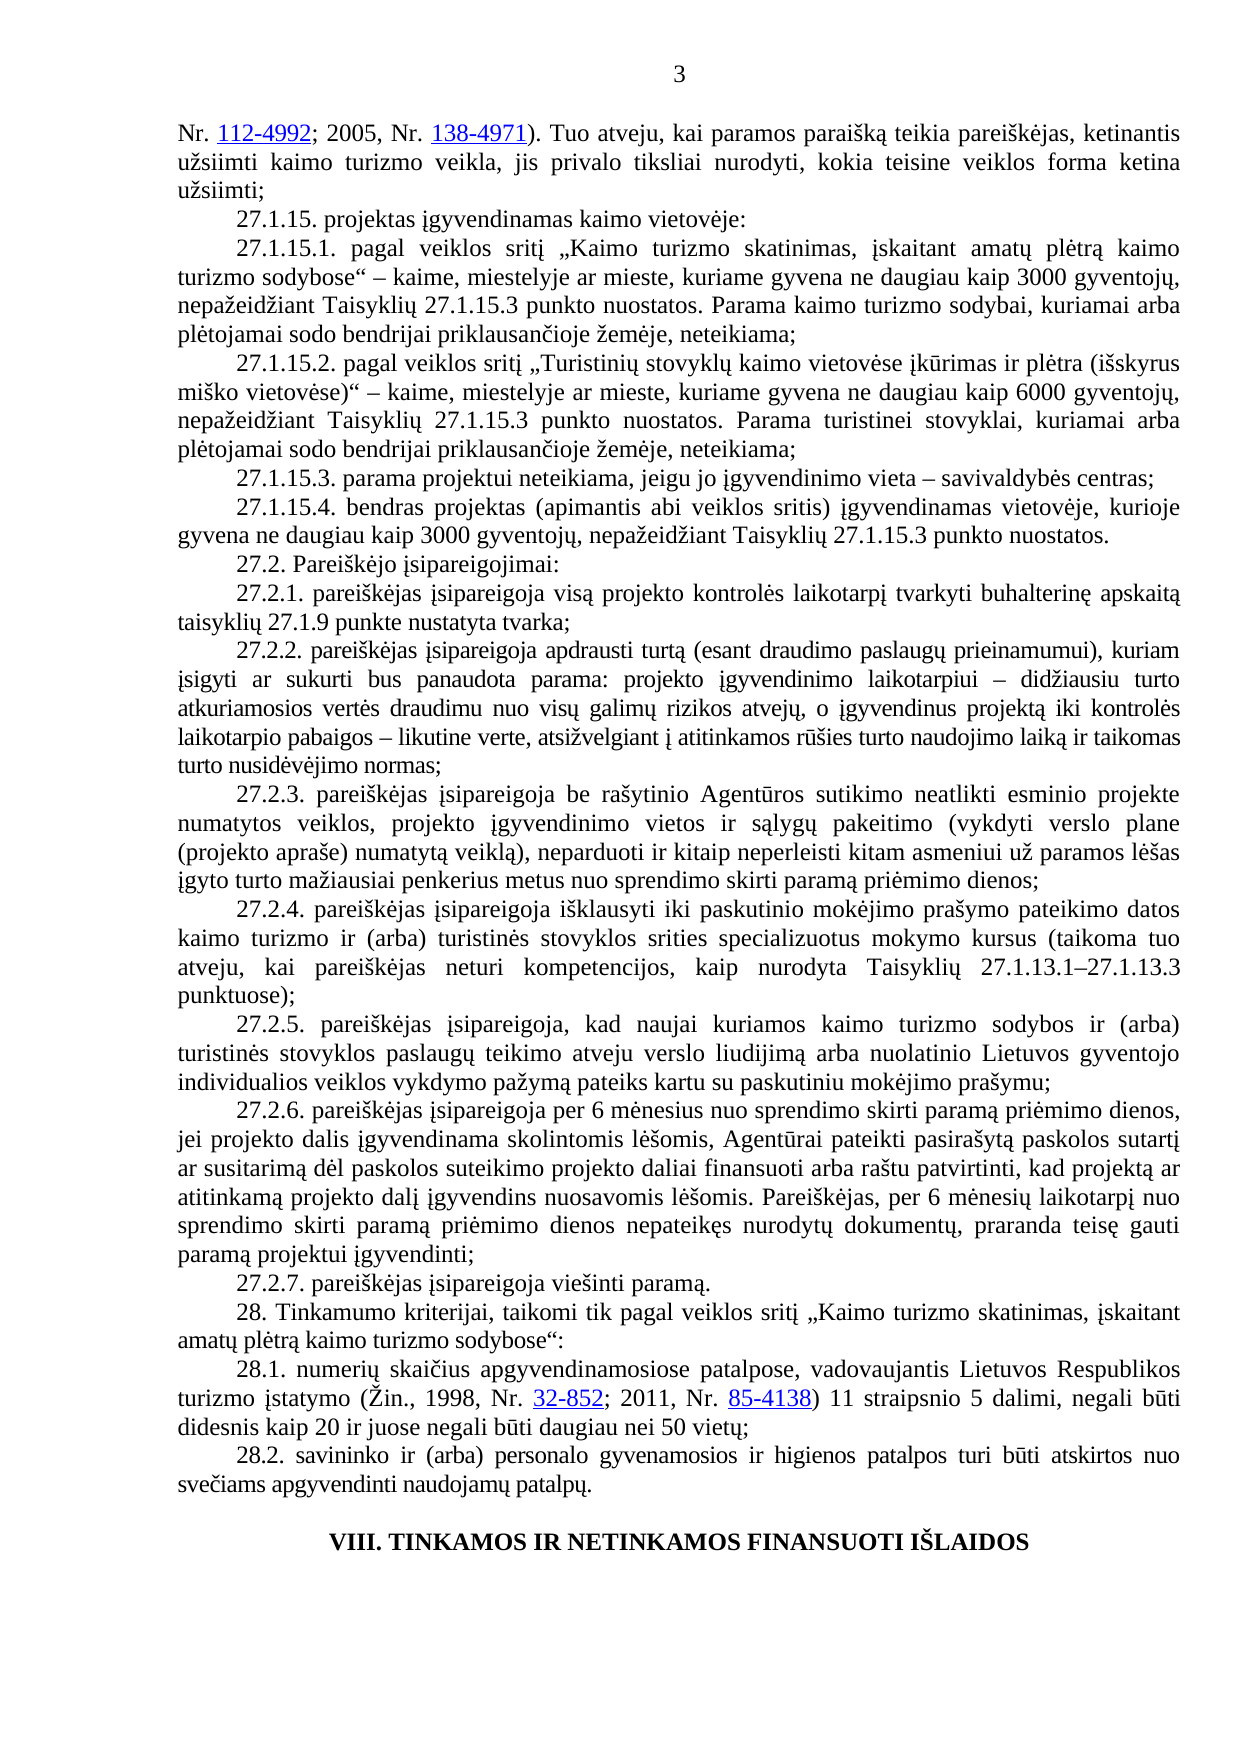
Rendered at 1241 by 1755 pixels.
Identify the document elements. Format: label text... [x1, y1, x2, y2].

text 27.2.7. pareiškėjas įsipareigoja viešinti paramą. [177, 1268, 1181, 1297]
text 28. Tinkamumo kriterijai, taikomi tik pagal veiklos sritį „Kaimo turizmo skatinimas, įskaitant amatų plėtrą kaimo turizmo sodybose“: [177, 1297, 1181, 1354]
text 27.2.1. pareiškėjas įsipareigoja visą projekto kontrolės laikotarpį tvarkyti buhalterinę apskaitą taisyklių 27.1.9 punkte nustatyta tvarka; [177, 578, 1181, 636]
text 28.2. savininko ir (arba) personalo gyvenamosios ir higienos patalpos turi būti atskirtos nuo svečiams apgyvendinti naudojamų patalpų. [177, 1441, 1181, 1498]
text 27.2.6. pareiškėjas įsipareigoja per 6 mėnesius nuo sprendimo skirti paramą priėmimo dienos, jei projekto dalis įgyvendinama skolintomis lėšomis, Agentūrai pateikti pasirašytą paskolos sutartį ar susitarimą dėl paskolos suteikimo projekto daliai finansuoti arba raštu patvirtinti, kad projektą ar atitinkamą projekto dalį įgyvendins nuosavomis lėšomis. Pareiškėjas, per 6 mėnesių laikotarpį nuo sprendimo skirti paramą priėmimo dienos nepateikęs nurodytų dokumentų, praranda teisę gauti paramą projektui įgyvendinti; [177, 1096, 1181, 1268]
text Nr. 112-4992; 2005, Nr. 138-4971). Tuo atveju, kai paramos paraišką teikia pareiškėjas, ketinantis užsiimti kaimo turizmo veikla, jis privalo tiksliai nurodyti, kokia teisine veiklos forma ketina užsiimti; [177, 118, 1181, 204]
text 27.1.15.2. pagal veiklos sritį „Turistinių stovyklų kaimo vietovėse įkūrimas ir plėtra (išskyrus miško vietovėse)“ – kaime, miestelyje ar mieste, kuriame gyvena ne daugiau kaip 6000 gyventojų, nepažeidžiant Taisyklių 27.1.15.3 punkto nuostatos. Parama turistinei stovyklai, kuriamai arba plėtojamai sodo bendrijai priklausančioje žemėje, neteikiama; [177, 348, 1181, 463]
text VIII. TINKAMOS IR NETINKAMOS FINANSUOTI IŠLAIDOS [177, 1527, 1181, 1556]
text 27.2.3. pareiškėjas įsipareigoja be rašytinio Agentūros sutikimo neatlikti esminio projekte numatytos veiklos, projekto įgyvendinimo vietos ir sąlygų pakeitimo (vykdyti verslo plane (projekto apraše) numatytą veiklą), neparduoti ir kitaip neperleisti kitam asmeniui už paramos lėšas įgyto turto mažiausiai penkerius metus nuo sprendimo skirti paramą priėmimo dienos; [177, 779, 1181, 894]
text 27.1.15.4. bendras projektas (apimantis abi veiklos sritis) įgyvendinamas vietovėje, kurioje gyvena ne daugiau kaip 3000 gyventojų, nepažeidžiant Taisyklių 27.1.15.3 punkto nuostatos. [177, 492, 1181, 549]
text 27.2.5. pareiškėjas įsipareigoja, kad naujai kuriamos kaimo turizmo sodybos ir (arba) turistinės stovyklos paslaugų teikimo atveju verslo liudijimą arba nuolatinio Lietuvos gyventojo individualios veiklos vykdymo pažymą pateiks kartu su paskutiniu mokėjimo prašymu; [177, 1009, 1181, 1096]
text 27.1.15.3. parama projektui neteikiama, jeigu jo įgyvendinimo vieta – savivaldybės centras; [177, 463, 1181, 492]
text 28.1. numerių skaičius apgyvendinamosiose patalpose, vadovaujantis Lietuvos Respublikos turizmo įstatymo (Žin., 1998, Nr. 32-852; 2011, Nr. 85-4138) 11 straipsnio 5 dalimi, negali būti didesnis kaip 20 ir juose negali būti daugiau nei 50 vietų; [177, 1354, 1181, 1441]
text 27.1.15.1. pagal veiklos sritį „Kaimo turizmo skatinimas, įskaitant amatų plėtrą kaimo turizmo sodybose“ – kaime, miestelyje ar mieste, kuriame gyvena ne daugiau kaip 3000 gyventojų, nepažeidžiant Taisyklių 27.1.15.3 punkto nuostatos. Parama kaimo turizmo sodybai, kuriamai arba plėtojamai sodo bendrijai priklausančioje žemėje, neteikiama; [177, 233, 1181, 348]
text 27.2. pareiškėjo įsipareigojimai: [177, 549, 1181, 578]
text 27.2.4. pareiškėjas įsipareigoja išklausyti iki paskutinio mokėjimo prašymo pateikimo datos kaimo turizmo ir (arba) turistinės stovyklos srities specializuotus mokymo kursus (taikoma tuo atveju, kai pareiškėjas neturi kompetencijos, kaip nurodyta Taisyklių 27.1.13.1–27.1.13.3 punktuose); [177, 894, 1181, 1009]
text 27.1.15. projektas įgyvendinamas kaimo vietovėje: [177, 204, 1181, 233]
text 27.2.2. pareiškėjas įsipareigoja apdrausti turtą (esant draudimo paslaugų prieinamumui), kuriam įsigyti ar sukurti bus panaudota parama: projekto įgyvendinimo laikotarpiui – didžiausiu turto atkuriamosios vertės draudimu nuo visų galimų rizikos atvejų, o įgyvendinus projektą iki kontrolės laikotarpio pabaigos – likutine verte, atsižvelgiant į atitinkamos rūšies turto naudojimo laiką ir taikomas turto nusidėvėjimo normas; [177, 636, 1181, 779]
